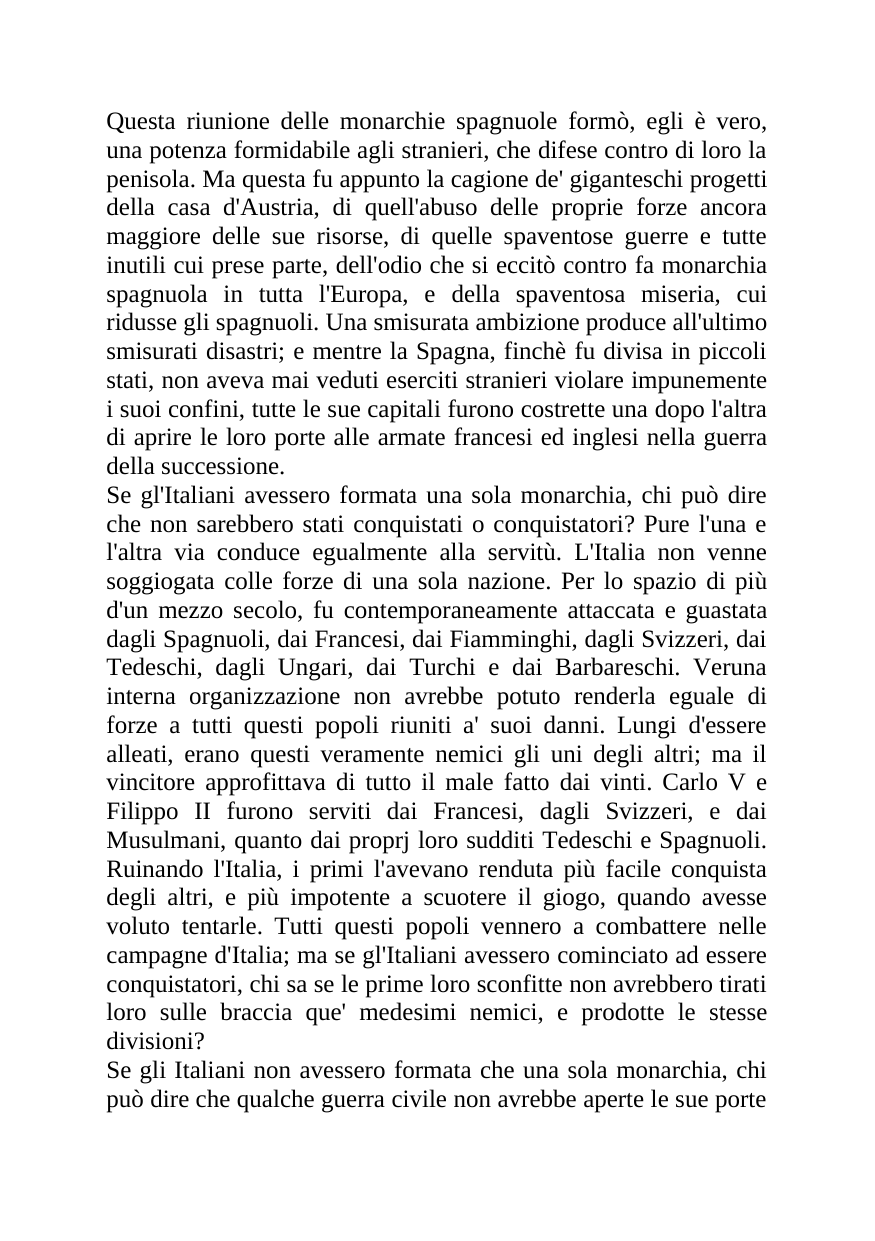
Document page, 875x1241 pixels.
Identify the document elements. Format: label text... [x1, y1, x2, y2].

text Se gli Italiani non avessero formata che una sola monarchia, chi può dire che qualche guerra civile non avrebbe aperte le sue porte [106, 1055, 768, 1112]
text Questa riunione delle monarchie spagnuole formò, egli è vero, una potenza formidabile agli stranieri, che difese contro di loro la penisola. Ma questa fu appunto la cagione de' giganteschi progetti della casa d'Austria, di quell'abuso delle proprie forze ancora maggiore delle sue risorse, di quelle spaventose guerre e tutte inutili cui prese parte, dell'odio che si eccitò contro fa monarchia spagnuola in tutta l'Europa, e della spaventosa miseria, cui ridusse gli spagnuoli. Una smisurata ambizione produce all'ultimo smisurati disastri; e mentre la Spagna, finchè fu divisa in piccoli stati, non aveva mai veduti eserciti stranieri violare impunemente i suoi confini, tutte le sue capitali furono costrette una dopo l'altra di aprire le loro porte alle armate francesi ed inglesi nella guerra della successione. [106, 106, 768, 480]
text Se gl'Italiani avessero formata una sola monarchia, chi può dire che non sarebbero stati conquistati o conquistatori? Pure l'una e l'altra via conduce egualmente alla servitù. L'Italia non venne soggiogata colle forze di una sola nazione. Per lo spazio di più d'un mezzo secolo, fu contemporaneamente attaccata e guastata dagli Spagnuoli, dai Francesi, dai Fiamminghi, dagli Svizzeri, dai Tedeschi, dagli Ungari, dai Turchi e dai Barbareschi. Veruna interna organizzazione non avrebbe potuto renderla eguale di forze a tutti questi popoli riuniti a' suoi danni. Lungi d'essere alleati, erano questi veramente nemici gli uni degli altri; ma il vincitore approfittava di tutto il male fatto dai vinti. Carlo V e Filippo II furono serviti dai Francesi, dagli Svizzeri, e dai Musulmani, quanto dai proprj loro sudditi Tedeschi e Spagnuoli. Ruinando l'Italia, i primi l'avevano renduta più facile conquista degli altri, e più impotente a scuotere il giogo, quando avesse voluto tentarle. Tutti questi popoli vennero a combattere nelle campagne d'Italia; ma se gl'Italiani avessero cominciato ad essere conquistatori, chi sa se le prime loro sconfitte non avrebbero tirati loro sulle braccia que' medesimi nemici, e prodotte le stesse divisioni? [106, 480, 768, 1055]
